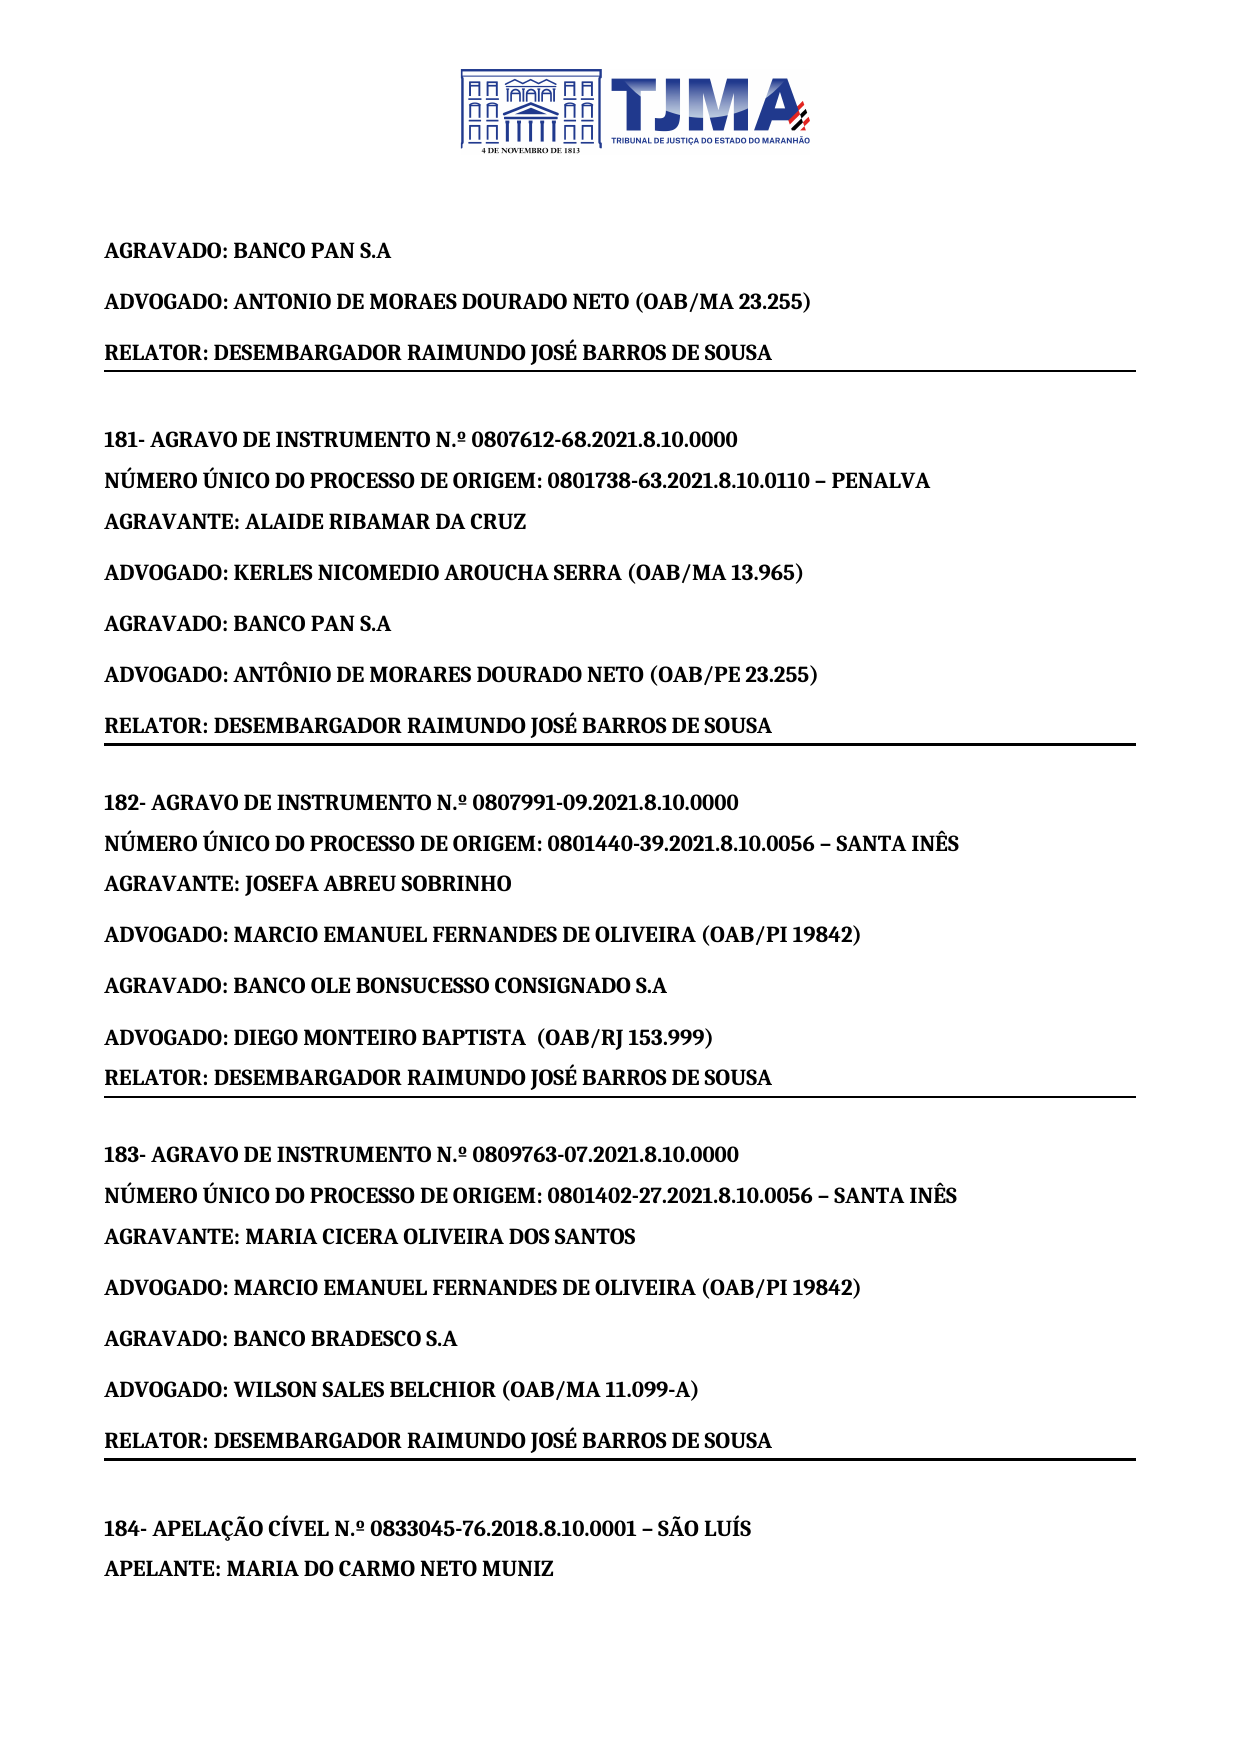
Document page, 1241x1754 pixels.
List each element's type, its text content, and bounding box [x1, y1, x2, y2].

text 184- APELAÇÃO CÍVEL N.º 0833045-76.2018.8.10.0001 – SÃO LUÍS [104, 1515, 1136, 1542]
text AGRAVANTE: ALAIDE RIBAMAR DA CRUZ [104, 508, 1136, 535]
text AGRAVANTE: JOSEFA ABREU SOBRINHO [104, 871, 1136, 898]
text AGRAVADO: BANCO PAN S.A [104, 237, 1136, 264]
text NÚMERO ÚNICO DO PROCESSO DE ORIGEM: 0801440-39.2021.8.10.0056 – SANTA INÊS [104, 831, 1136, 857]
text NÚMERO ÚNICO DO PROCESSO DE ORIGEM: 0801738-63.2021.8.10.0110 – PENALVA [104, 468, 1136, 494]
text AGRAVANTE: MARIA CICERA OLIVEIRA DOS SANTOS [104, 1223, 1136, 1250]
text RELATOR: DESEMBARGADOR RAIMUNDO JOSÉ BARROS DE SOUSA [104, 1428, 1136, 1458]
picture [460, 69, 810, 155]
text APELANTE: MARIA DO CARMO NETO MUNIZ [104, 1556, 1136, 1582]
text RELATOR: DESEMBARGADOR RAIMUNDO JOSÉ BARROS DE SOUSA [104, 339, 1136, 370]
text RELATOR: DESEMBARGADOR RAIMUNDO JOSÉ BARROS DE SOUSA [104, 713, 1136, 743]
text ADVOGADO: MARCIO EMANUEL FERNANDES DE OLIVEIRA (OAB/PI 19842) [104, 922, 1136, 949]
text ADVOGADO: ANTONIO DE MORAES DOURADO NETO (OAB/MA 23.255) [104, 288, 1136, 315]
text AGRAVADO: BANCO BRADESCO S.A [104, 1326, 1136, 1352]
text 183- AGRAVO DE INSTRUMENTO N.º 0809763-07.2021.8.10.0000 [104, 1142, 1136, 1169]
text NÚMERO ÚNICO DO PROCESSO DE ORIGEM: 0801402-27.2021.8.10.0056 – SANTA INÊS [104, 1183, 1136, 1209]
text ADVOGADO: WILSON SALES BELCHIOR (OAB/MA 11.099-A) [104, 1377, 1136, 1403]
text 181- AGRAVO DE INSTRUMENTO N.º 0807612-68.2021.8.10.0000 [104, 427, 1136, 454]
text RELATOR: DESEMBARGADOR RAIMUNDO JOSÉ BARROS DE SOUSA [104, 1065, 1136, 1096]
text ADVOGADO: DIEGO MONTEIRO BAPTISTA (OAB/RJ 153.999) [104, 1024, 1136, 1051]
text 182- AGRAVO DE INSTRUMENTO N.º 0807991-09.2021.8.10.0000 [104, 790, 1136, 816]
text AGRAVADO: BANCO OLE BONSUCESSO CONSIGNADO S.A [104, 973, 1136, 1000]
text ADVOGADO: KERLES NICOMEDIO AROUCHA SERRA (OAB/MA 13.965) [104, 559, 1136, 586]
text AGRAVADO: BANCO PAN S.A [104, 611, 1136, 637]
text ADVOGADO: MARCIO EMANUEL FERNANDES DE OLIVEIRA (OAB/PI 19842) [104, 1274, 1136, 1301]
text ADVOGADO: ANTÔNIO DE MORARES DOURADO NETO (OAB/PE 23.255) [104, 662, 1136, 688]
